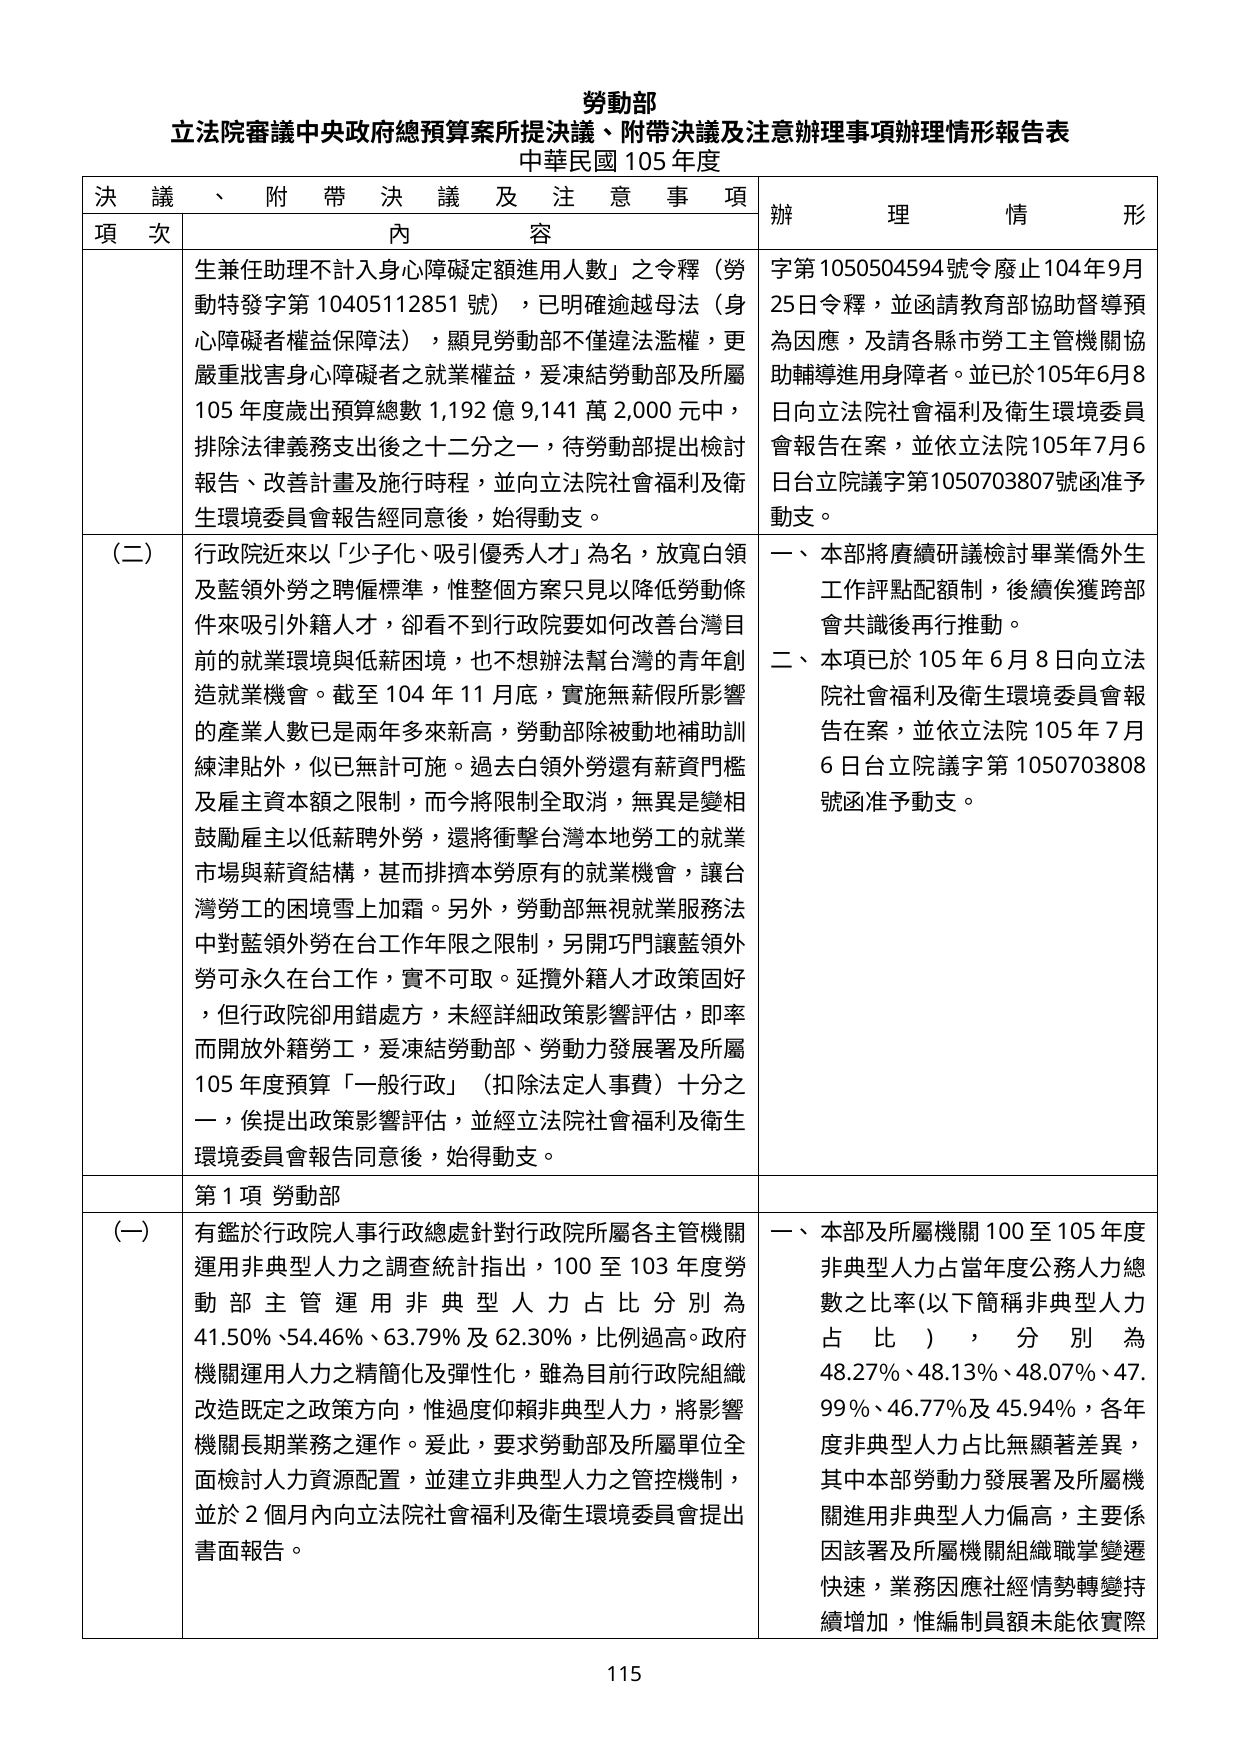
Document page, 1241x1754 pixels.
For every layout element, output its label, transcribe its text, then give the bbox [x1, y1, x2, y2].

table_cell [83, 1176, 182, 1212]
table_header 辦理情形 [759, 177, 1157, 249]
table_header 決議、附帶決議及注意事項 [83, 177, 758, 213]
table_cell 字第1050504594號令廢止104年9月25日令釋，並函請教育部協助督導預為因應，及請各縣市勞工主管機關協助輔導進用身障者。並已於105年6月8日向立法院社會福利及衛生環境委員會報告在案，並依立法院105年7月6日台立院議字第1050703807號函准予動支。 [759, 250, 1157, 533]
table_cell 有鑑於行政院人事行政總處針對行政院所屬各主管機關運用非典型人力之調查統計指出，100 至 103 年度勞動部主管運用非典型人力占比分別為 41.50%、54.46%、 63.79% 及 62.30%，比例過高。政府機關運用人力之精簡化及彈性化，雖為目前行政院組織改造既定之政策方向，惟過度仰賴非典型人力，將影響機關長期業務之運作。爰此，要求勞動部及所屬單位全面檢討人力資源配置，並建立非典型人力之管控機制，並於 2 個月內向立法院社會福利及衛生環境委員會提出書面報告。 [183, 1213, 758, 1638]
table_cell 生兼任助理不計入身心障礙定額進用人數」之令釋（勞動特發字第 10405112851 號），已明確逾越母法（身心障礙者權益保障法），顯見勞動部不僅違法濫權，更嚴重戕害身心障礙者之就業權益，爰凍結勞動部及所屬 105 年度歲出預算總數 1,192 億 9,141 萬 2,000 元中，排除法律義務支出後之十二分之一，待勞動部提出檢討報告、改善計畫及施行時程，並向立法院社會福利及衛生環境委員會報告經同意後，始得動支。 [183, 250, 758, 533]
table_cell 本部將賡續研議檢討畢業僑外生工作評點配額制，後續俟獲跨部會共識後再行推動。 本項已於105年6月8日向立法院社會福利及衛生環境委員會報告在案，並依立法院105年7月6日台立院議字第1050703808號函准予動支。 [759, 535, 1157, 1175]
table_cell 行政院近來以「少子化、吸引優秀人才」為名，放寬白領及藍領外勞之聘僱標準，惟整個方案只見以降低勞動條件來吸引外籍人才，卻看不到行政院要如何改善台灣目前的就業環境與低薪困境，也不想辦法幫台灣的青年創造就業機會。截至 104 年 11 月底，實施無薪假所影響的產業人數已是兩年多來新高，勞動部除被動地補助訓練津貼外，似已無計可施。過去白領外勞還有薪資門檻及雇主資本額之限制，而今將限制全取消，無異是變相鼓勵雇主以低薪聘外勞，還將衝擊台灣本地勞工的就業市場與薪資結構，甚而排擠本勞原有的就業機會，讓台灣勞工的困境雪上加霜。另外，勞動部無視就業服務法中對藍領外勞在台工作年限之限制，另開巧門讓藍領外勞可永久在台工作，實不可取。延攬外籍人才政策固好，但行政院卻用錯處方，未經詳細政策影響評估，即率而開放外籍勞工，爰凍結勞動部、勞動力發展署及所屬 105 年度預算「一般行政」（扣除法定人事費）十分之一，俟提出政策影響評估，並經立法院社會福利及衛生環境委員會報告同意後，始得動支。 [183, 535, 758, 1175]
table_cell 內 容 [183, 214, 758, 249]
table_cell （一） [83, 1213, 182, 1638]
table_cell [759, 1176, 1157, 1212]
table_cell 項次 [83, 214, 182, 249]
table_cell 第1項 勞動部 [183, 1176, 758, 1212]
table_cell 本部及所屬機關100至105年度非典型人力占當年度公務人力總數之比率(以下簡稱非典型人力占比)，分別為48.27％、48.13％、48.07％、47.99％、46.77％及45.94％，各年度非典型人力占比無顯著差異，其中本部勞動力發展署及所屬機關進用非典型人力偏高，主要係因該署及所屬機關組織職掌變遷快速，業務因應社經情勢轉變持續增加，惟編制員額未能依實際 [759, 1213, 1157, 1638]
table_cell [83, 250, 182, 533]
table_cell （二） [83, 535, 182, 1175]
